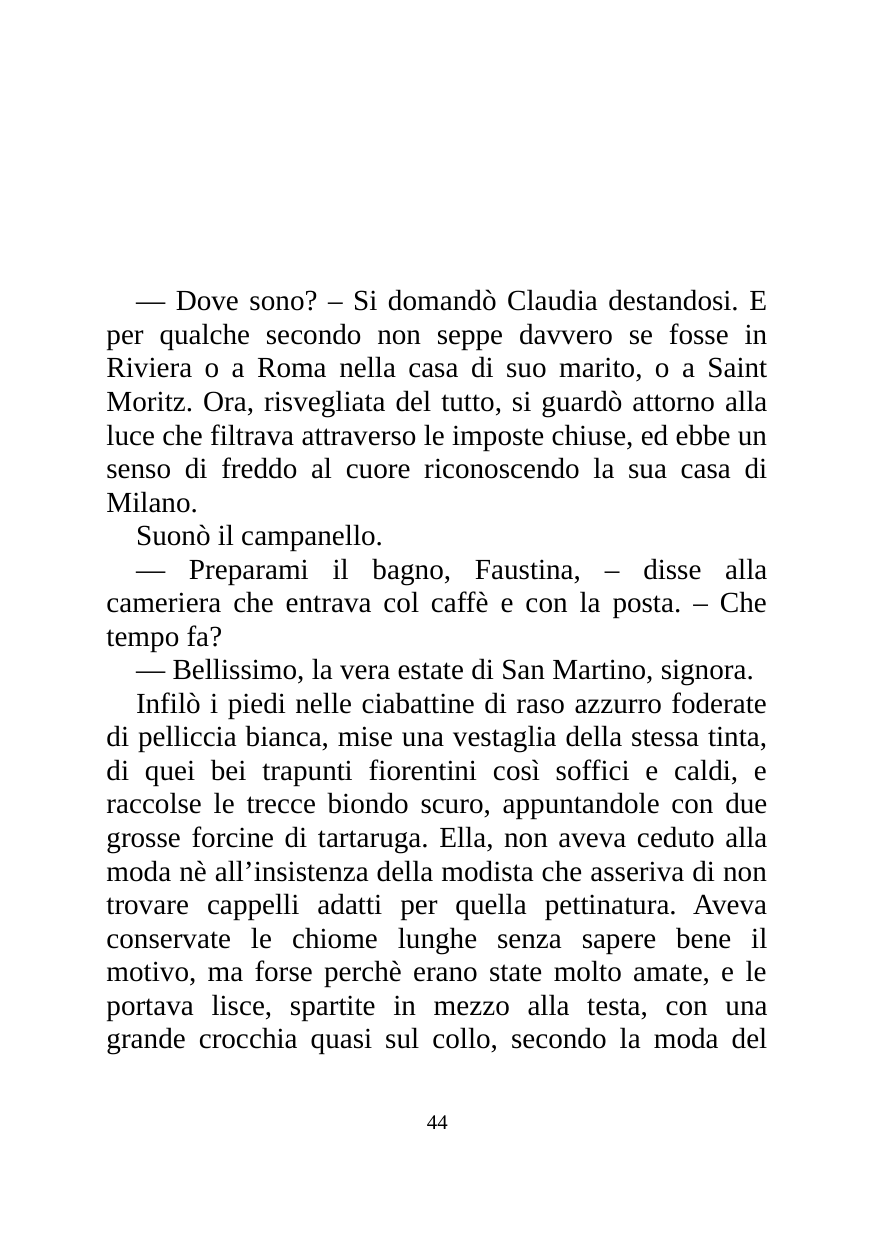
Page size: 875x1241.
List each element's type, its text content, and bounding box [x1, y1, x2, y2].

text Infilò i piedi nelle ciabattine di raso azzurro foderate di pelliccia bianca, mise una vestaglia della stessa tinta, di quei bei trapunti fiorentini così soffici e caldi, e raccolse le trecce biondo scuro, appuntandole con due grosse forcine di tartaruga. Ella, non aveva ceduto alla moda nè all’insistenza della modista che asseriva di non trovare cappelli adatti per quella pettinatura. Aveva conservate le chiome lunghe senza sapere bene il motivo, ma forse perchè erano state molto amate, e le portava lisce, spartite in mezzo alla testa, con una grande crocchia quasi sul collo, secondo la moda del [106, 686, 768, 1055]
text — Preparami il bagno, Faustina, – disse alla cameriera che entrava col caffè e con la posta. – Che tempo fa? [106, 552, 768, 652]
text — Bellissimo, la vera estate di San Martino, signora. [106, 652, 768, 686]
text Suonò il campanello. [106, 518, 768, 552]
text — Dove sono? – Si domandò Claudia destandosi. E per qualche secondo non seppe davvero se fosse in Riviera o a Roma nella casa di suo marito, o a Saint Moritz. Ora, risvegliata del tutto, si guardò attorno alla luce che filtrava attraverso le imposte chiuse, ed ebbe un senso di freddo al cuore riconoscendo la sua casa di Milano. [106, 283, 768, 518]
